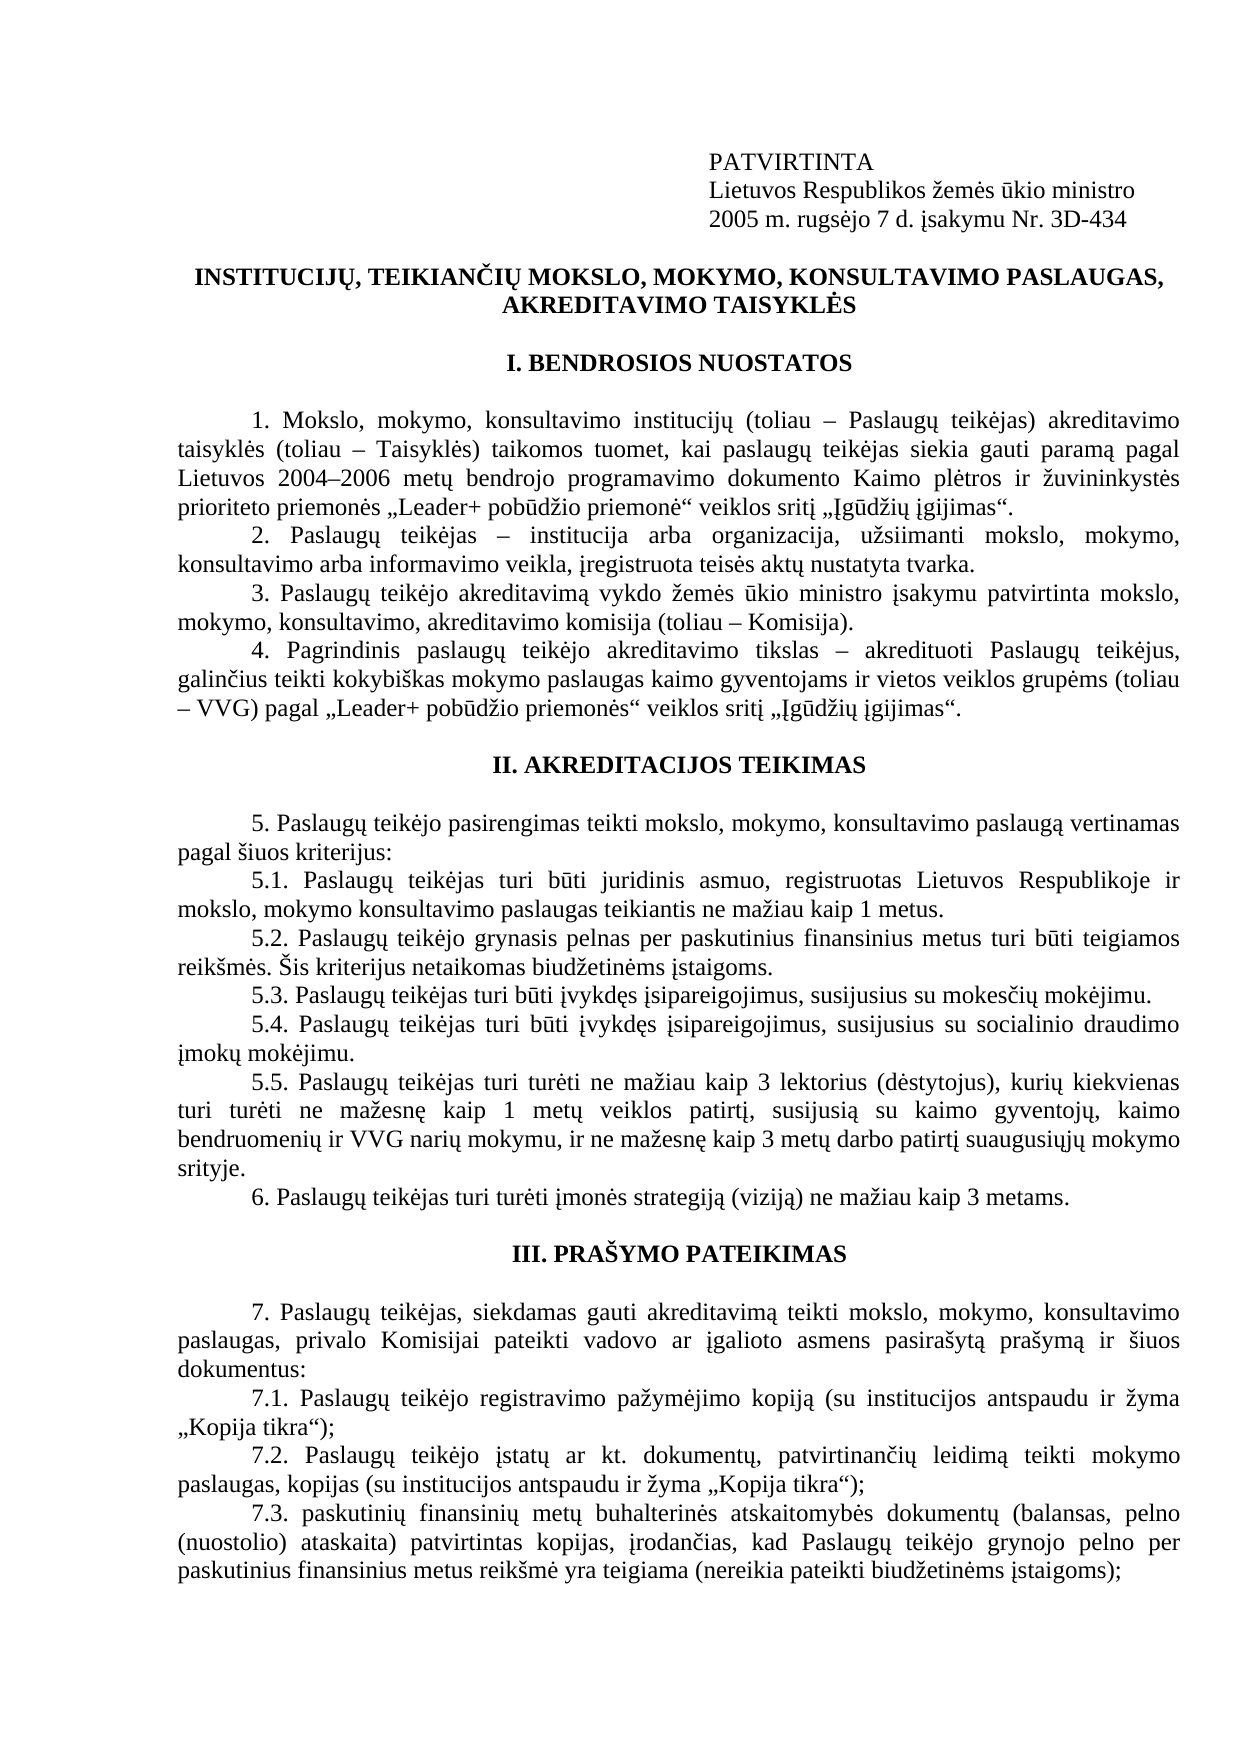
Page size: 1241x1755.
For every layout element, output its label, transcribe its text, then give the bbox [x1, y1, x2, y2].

text 2005 m. rugsėjo 7 d. įsakymu Nr. 3D-434 [177, 204, 1181, 233]
text I. BENDROSIOS NUOSTATOS [177, 348, 1181, 377]
text 7.1. Paslaugų teikėjo registravimo pažymėjimo kopiją (su institucijos antspaudu ir žyma „Kopija tikra“); [177, 1383, 1181, 1441]
text 2. Paslaugų teikėjas – institucija arba organizacija, užsiimanti mokslo, mokymo, konsultavimo arba informavimo veikla, įregistruota teisės aktų nustatyta tvarka. [177, 521, 1181, 578]
text Lietuvos Respublikos žemės ūkio ministro [177, 176, 1181, 204]
text 5.5. Paslaugų teikėjas turi turėti ne mažiau kaip 3 lektorius (dėstytojus), kurių kiekvienas turi turėti ne mažesnę kaip 1 metų veiklos patirtį, susijusią su kaimo gyventojų, kaimo bendruomenių ir VVG narių mokymu, ir ne mažesnę kaip 3 metų darbo patirtį suaugusiųjų mokymo srityje. [177, 1067, 1181, 1182]
text 7. Paslaugų teikėjas, siekdamas gauti akreditavimą teikti mokslo, mokymo, konsultavimo paslaugas, privalo Komisijai pateikti vadovo ar įgalioto asmens pasirašytą prašymą ir šiuos dokumentus: [177, 1297, 1181, 1383]
text 5.3. Paslaugų teikėjas turi būti įvykdęs įsipareigojimus, susijusius su mokesčių mokėjimu. [177, 981, 1181, 1009]
text 5.2. Paslaugų teikėjo grynasis pelnas per paskutinius finansinius metus turi būti teigiamos reikšmės. Šis kriterijus netaikomas biudžetinėms įstaigoms. [177, 923, 1181, 981]
text II. AKREDITACIJOS TEIKIMAS [177, 751, 1181, 779]
text 5.1. Paslaugų teikėjas turi būti juridinis asmuo, registruotas Lietuvos Respublikoje ir mokslo, mokymo konsultavimo paslaugas teikiantis ne mažiau kaip 1 metus. [177, 866, 1181, 923]
text 7.2. Paslaugų teikėjo įstatų ar kt. dokumentų, patvirtinančių leidimą teikti mokymo paslaugas, kopijas (su institucijos antspaudu ir žyma „Kopija tikra“); [177, 1441, 1181, 1498]
text 1. Mokslo, mokymo, konsultavimo institucijų (toliau – Paslaugų teikėjas) akreditavimo taisyklės (toliau – Taisyklės) taikomos tuomet, kai paslaugų teikėjas siekia gauti paramą pagal Lietuvos 2004–2006 metų bendrojo programavimo dokumento Kaimo plėtros ir žuvininkystės prioriteto priemonės „Leader+ pobūdžio priemonė“ veiklos sritį „Įgūdžių įgijimas“. [177, 406, 1181, 521]
text 5.4. Paslaugų teikėjas turi būti įvykdęs įsipareigojimus, susijusius su socialinio draudimo įmokų mokėjimu. [177, 1009, 1181, 1067]
text PATVIRTINTA [177, 147, 1181, 176]
text 4. Pagrindinis paslaugų teikėjo akreditavimo tikslas – akredituoti Paslaugų teikėjus, galinčius teikti kokybiškas mokymo paslaugas kaimo gyventojams ir vietos veiklos grupėms (toliau – VVG) pagal „Leader+ pobūdžio priemonės“ veiklos sritį „Įgūdžių įgijimas“. [177, 636, 1181, 722]
text III. PRAŠYMO PATEIKIMAS [177, 1239, 1181, 1268]
text INSTITUCIJŲ, TEIKIANČIŲ MOKSLO, MOKYMO, KONSULTAVIMO PASLAUGAS, AKREDITAVIMO TAISYKLĖS [177, 262, 1181, 319]
text 3. Paslaugų teikėjo akreditavimą vykdo žemės ūkio ministro įsakymu patvirtinta mokslo, mokymo, konsultavimo, akreditavimo komisija (toliau – Komisija). [177, 578, 1181, 636]
text 6. Paslaugų teikėjas turi turėti įmonės strategiją (viziją) ne mažiau kaip 3 metams. [177, 1182, 1181, 1211]
text 5. Paslaugų teikėjo pasirengimas teikti mokslo, mokymo, konsultavimo paslaugą vertinamas pagal šiuos kriterijus: [177, 808, 1181, 866]
text 7.3. paskutinių finansinių metų buhalterinės atskaitomybės dokumentų (balansas, pelno (nuostolio) ataskaita) patvirtintas kopijas, įrodančias, kad Paslaugų teikėjo grynojo pelno per paskutinius finansinius metus reikšmė yra teigiama (nereikia pateikti biudžetinėms įstaigoms); [177, 1498, 1181, 1584]
